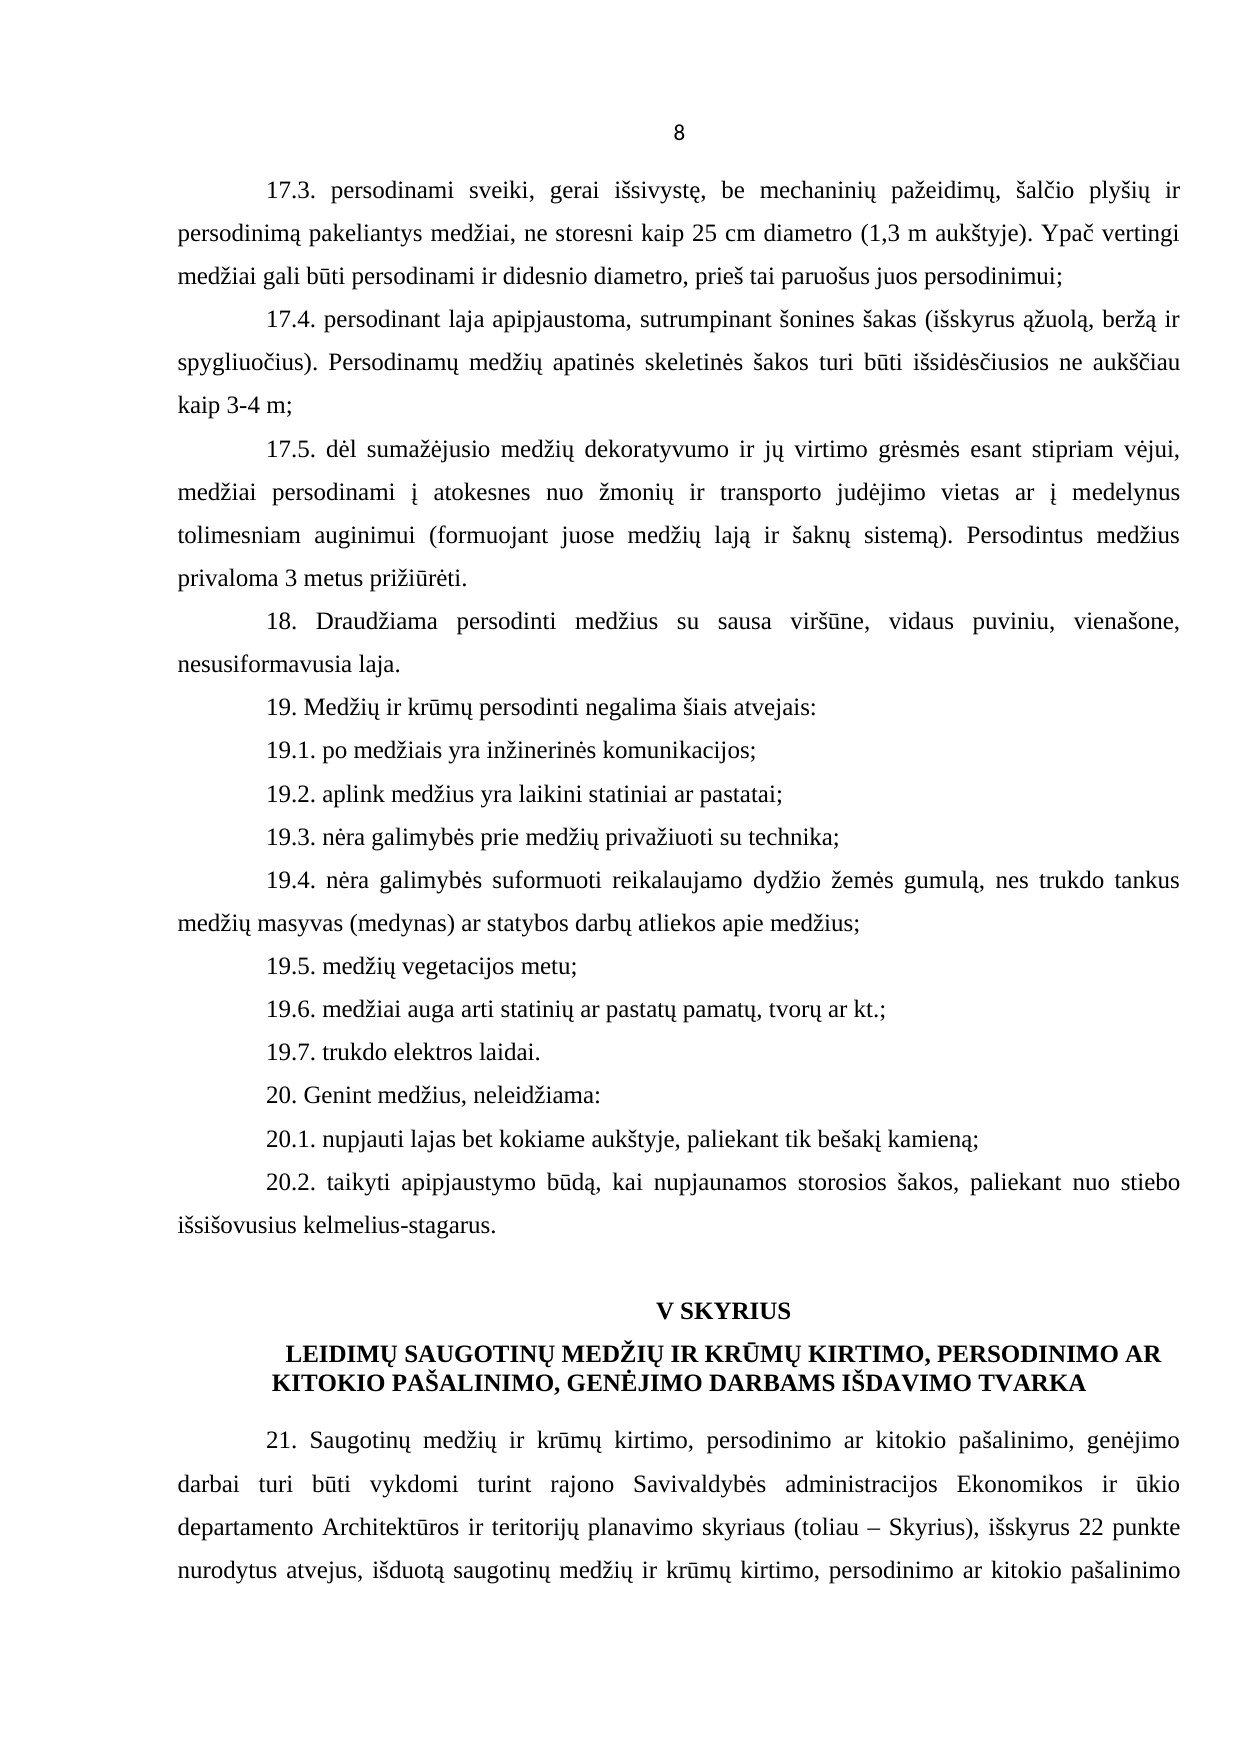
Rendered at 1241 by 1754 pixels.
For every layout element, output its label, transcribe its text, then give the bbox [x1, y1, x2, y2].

text LEIDIMŲ SAUGOTINŲ MEDŽIŲ IR KRŪMŲ KIRTIMO, PERSODINIMO AR KITOKIO PAŠALINIMO, GENĖJIMO DARBAMS IŠDAVIMO TVARKA [177, 1339, 1181, 1397]
text 17.4. persodinant laja apipjaustoma, sutrumpinant šonines šakas (išskyrus ąžuolą, beržą ir spygliuočius). Persodinamų medžių apatinės skeletinės šakos turi būti išsidėsčiusios ne aukščiau kaip 3-4 m; [177, 304, 1181, 419]
text 19.4. nėra galimybės suformuoti reikalaujamo dydžio žemės gumulą, nes trukdo tankus medžių masyvas (medynas) ar statybos darbų atliekos apie medžius; [177, 865, 1181, 937]
text 19.1. po medžiais yra inžinerinės komunikacijos; [177, 736, 1181, 764]
text 19.2. aplink medžius yra laikini statiniai ar pastatai; [177, 779, 1181, 807]
text 19.6. medžiai auga arti statinių ar pastatų pamatų, tvorų ar kt.; [177, 994, 1181, 1023]
text 19. Medžių ir krūmų persodinti negalima šiais atvejais: [177, 692, 1181, 721]
text 20.1. nupjauti lajas bet kokiame aukštyje, paliekant tik bešakį kamieną; [177, 1124, 1181, 1152]
text 17.3. persodinami sveiki, gerai išsivystę, be mechaninių pažeidimų, šalčio plyšių ir persodinimą pakeliantys medžiai, ne storesni kaip 25 cm diametro (1,3 m aukštyje). Ypač vertingi medžiai gali būti persodinami ir didesnio diametro, prieš tai paruošus juos persodinimui; [177, 175, 1181, 290]
text 18. Draudžiama persodinti medžius su sausa viršūne, vidaus puviniu, vienašone, nesusiformavusia laja. [177, 606, 1181, 678]
text 20. Genint medžius, neleidžiama: [177, 1081, 1181, 1109]
text V SKYRIUS [177, 1296, 1181, 1325]
text 20.2. taikyti apipjaustymo būdą, kai nupjaunamos storosios šakos, paliekant nuo stiebo išsišovusius kelmelius-stagarus. [177, 1167, 1181, 1239]
text 21. Saugotinų medžių ir krūmų kirtimo, persodinimo ar kitokio pašalinimo, genėjimo darbai turi būti vykdomi turint rajono Savivaldybės administracijos Ekonomikos ir ūkio departamento Architektūros ir teritorijų planavimo skyriaus (toliau – Skyrius), išskyrus 22 punkte nurodytus atvejus, išduotą saugotinų medžių ir krūmų kirtimo, persodinimo ar kitokio pašalinimo [177, 1426, 1181, 1584]
text 19.3. nėra galimybės prie medžių privažiuoti su technika; [177, 822, 1181, 851]
text 19.7. trukdo elektros laidai. [177, 1037, 1181, 1066]
text 19.5. medžių vegetacijos metu; [177, 951, 1181, 980]
text 17.5. dėl sumažėjusio medžių dekoratyvumo ir jų virtimo grėsmės esant stipriam vėjui, medžiai persodinami į atokesnes nuo žmonių ir transporto judėjimo vietas ar į medelynus tolimesniam auginimui (formuojant juose medžių lają ir šaknų sistemą). Persodintus medžius privaloma 3 metus prižiūrėti. [177, 434, 1181, 592]
